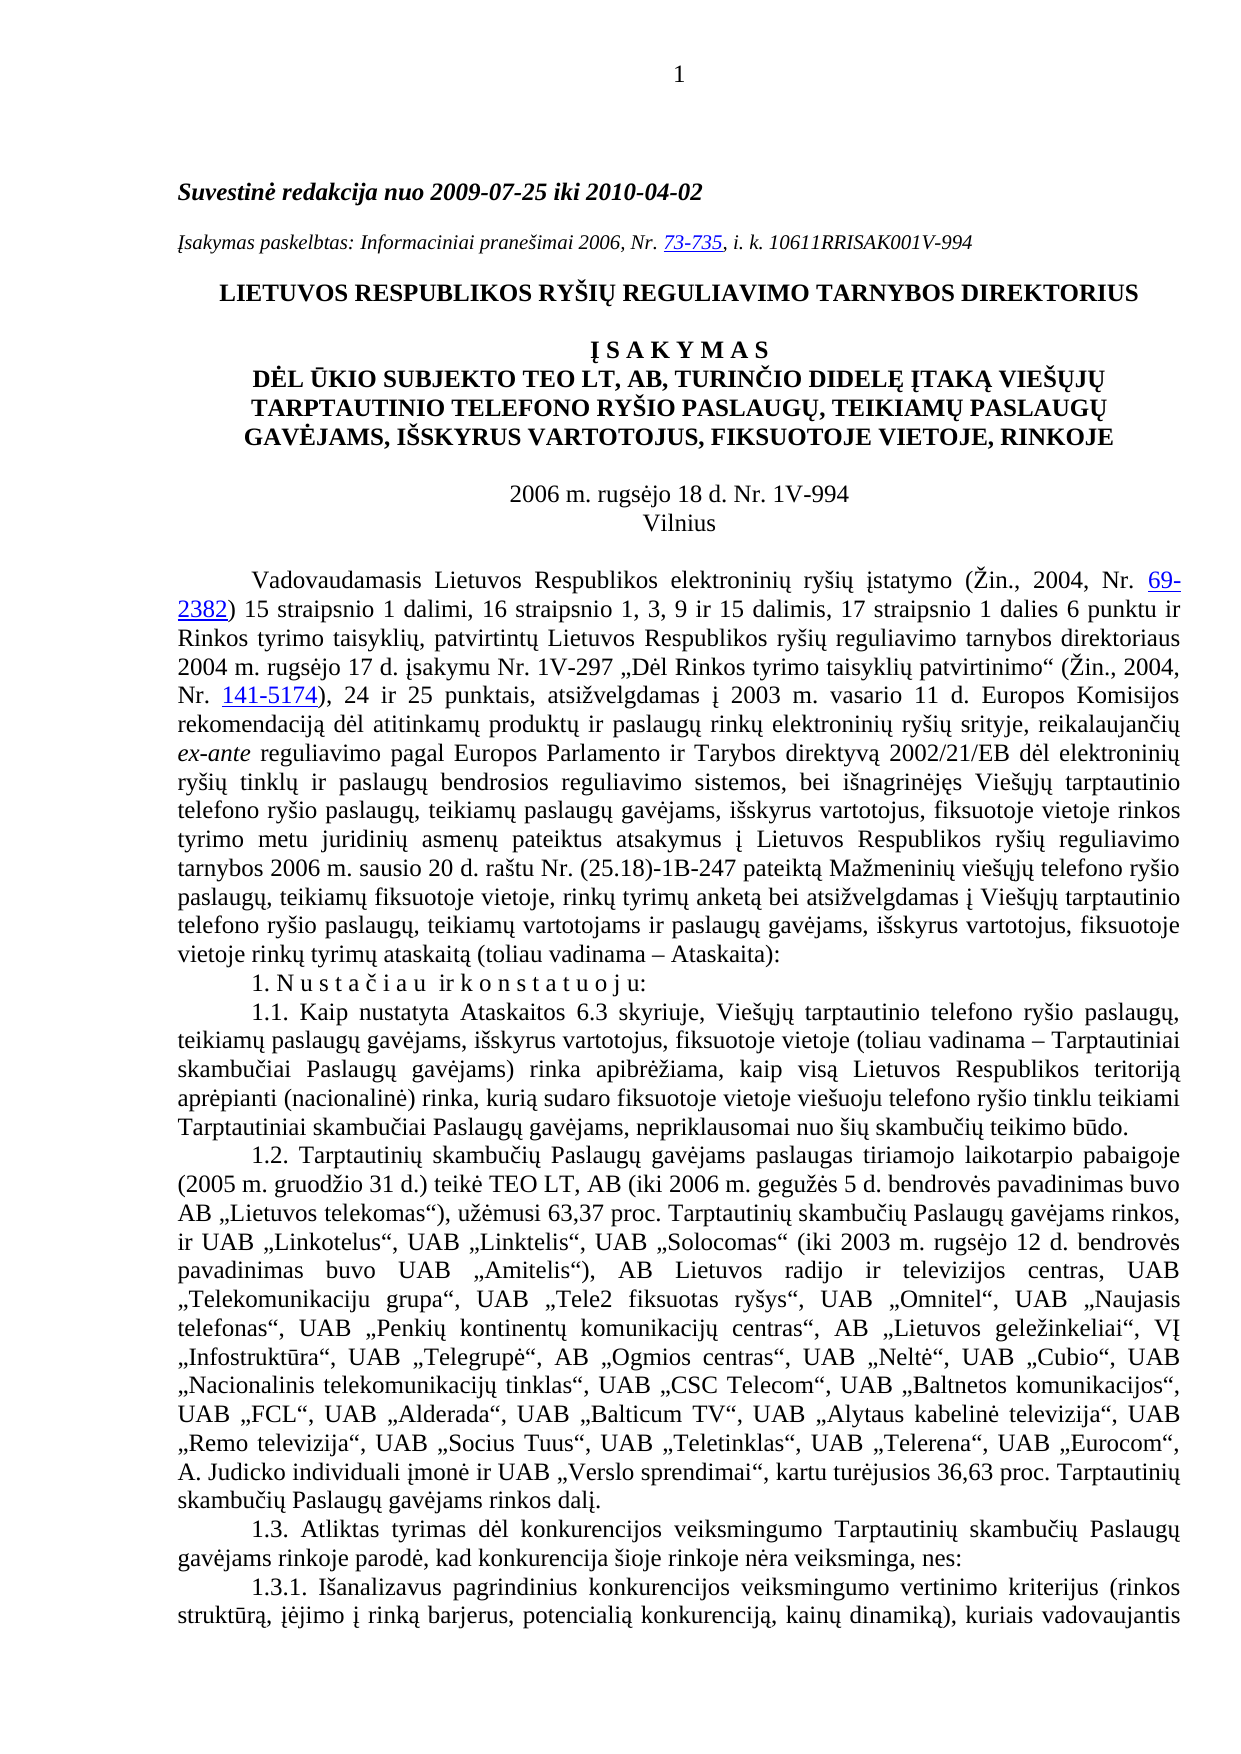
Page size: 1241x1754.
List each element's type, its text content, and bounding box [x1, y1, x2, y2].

text DĖL ŪKIO SUBJEKTO TEO LT, AB, TURINČIO DIDELĘ ĮTAKĄ VIEŠŲJŲ TARPTAUTINIO TELEFONO RYŠIO PASLAUGŲ, TEIKIAMŲ PASLAUGŲ GAVĖJAMS, IŠSKYRUS VARTOTOJUS, FIKSUOTOJE VIETOJE, RINKOJE [177, 364, 1181, 451]
text Suvestinė redakcija nuo 2009-07-25 iki 2010-04-02 [177, 177, 1181, 206]
text 1.3. Atliktas tyrimas dėl konkurencijos veiksmingumo Tarptautinių skambučių Paslaugų gavėjams rinkoje parodė, kad konkurencija šioje rinkoje nėra veiksminga, nes: [177, 1514, 1181, 1572]
text 1. Nustačiau ir konstatuoju: [177, 968, 1181, 997]
text Į S A K Y M A S [177, 336, 1181, 364]
text 2006 m. rugsėjo 18 d. Nr. 1V-994 [177, 479, 1181, 508]
text Vilnius [177, 508, 1181, 537]
text Įsakymas paskelbtas: Informaciniai pranešimai 2006, Nr. 73-735, i. k. 10611RRISAK001V-994 [177, 230, 1181, 254]
text 1.1. Kaip nustatyta Ataskaitos 6.3 skyriuje, Viešųjų tarptautinio telefono ryšio paslaugų, teikiamų paslaugų gavėjams, išskyrus vartotojus, fiksuotoje vietoje (toliau vadinama – Tarptautiniai skambučiai Paslaugų gavėjams) rinka apibrėžiama, kaip visą Lietuvos Respublikos teritoriją aprėpianti (nacionalinė) rinka, kurią sudaro fiksuotoje vietoje viešuoju telefono ryšio tinklu teikiami Tarptautiniai skambučiai Paslaugų gavėjams, nepriklausomai nuo šių skambučių teikimo būdo. [177, 997, 1181, 1141]
text Vadovaudamasis Lietuvos Respublikos elektroninių ryšių įstatymo (Žin., 2004, Nr. 69-2382) 15 straipsnio 1 dalimi, 16 straipsnio 1, 3, 9 ir 15 dalimis, 17 straipsnio 1 dalies 6 punktu ir Rinkos tyrimo taisyklių, patvirtintų Lietuvos Respublikos ryšių reguliavimo tarnybos direktoriaus 2004 m. rugsėjo 17 d. įsakymu Nr. 1V-297 „Dėl Rinkos tyrimo taisyklių patvirtinimo“ (Žin., 2004, Nr. 141-5174), 24 ir 25 punktais, atsižvelgdamas į 2003 m. vasario 11 d. Europos Komisijos rekomendaciją dėl atitinkamų produktų ir paslaugų rinkų elektroninių ryšių srityje, reikalaujančių ex-ante reguliavimo pagal Europos Parlamento ir Tarybos direktyvą 2002/21/EB dėl elektroninių ryšių tinklų ir paslaugų bendrosios reguliavimo sistemos, bei išnagrinėjęs Viešųjų tarptautinio telefono ryšio paslaugų, teikiamų paslaugų gavėjams, išskyrus vartotojus, fiksuotoje vietoje rinkos tyrimo metu juridinių asmenų pateiktus atsakymus į Lietuvos Respublikos ryšių reguliavimo tarnybos 2006 m. sausio 20 d. raštu Nr. (25.18)-1B-247 pateiktą Mažmeninių viešųjų telefono ryšio paslaugų, teikiamų fiksuotoje vietoje, rinkų tyrimų anketą bei atsižvelgdamas į Viešųjų tarptautinio telefono ryšio paslaugų, teikiamų vartotojams ir paslaugų gavėjams, išskyrus vartotojus, fiksuotoje vietoje rinkų tyrimų ataskaitą (toliau vadinama – Ataskaita): [177, 566, 1181, 968]
text 1.2. Tarptautinių skambučių Paslaugų gavėjams paslaugas tiriamojo laikotarpio pabaigoje (2005 m. gruodžio 31 d.) teikė TEO LT, AB (iki 2006 m. gegužės 5 d. bendrovės pavadinimas buvo AB „Lietuvos telekomas“), užėmusi 63,37 proc. Tarptautinių skambučių Paslaugų gavėjams rinkos, ir UAB „Linkotelus“, UAB „Linktelis“, UAB „Solocomas“ (iki 2003 m. rugsėjo 12 d. bendrovės pavadinimas buvo UAB „Amitelis“), AB Lietuvos radijo ir televizijos centras, UAB „Telekomunikaciju grupa“, UAB „Tele2 fiksuotas ryšys“, UAB „Omnitel“, UAB „Naujasis telefonas“, UAB „Penkių kontinentų komunikacijų centras“, AB „Lietuvos geležinkeliai“, VĮ „Infostruktūra“, UAB „Telegrupė“, AB „Ogmios centras“, UAB „Neltė“, UAB „Cubio“, UAB „Nacionalinis telekomunikacijų tinklas“, UAB „CSC Telecom“, UAB „Baltnetos komunikacijos“, UAB „FCL“, UAB „Alderada“, UAB „Balticum TV“, UAB „Alytaus kabelinė televizija“, UAB „Remo televizija“, UAB „Socius Tuus“, UAB „Teletinklas“, UAB „Telerena“, UAB „Eurocom“, A. Judicko individuali įmonė ir UAB „Verslo sprendimai“, kartu turėjusios 36,63 proc. Tarptautinių skambučių Paslaugų gavėjams rinkos dalį. [177, 1141, 1181, 1514]
text 1.3.1. Išanalizavus pagrindinius konkurencijos veiksmingumo vertinimo kriterijus (rinkos struktūrą, įėjimo į rinką barjerus, potencialią konkurenciją, kainų dinamiką), kuriais vadovaujantis [177, 1572, 1181, 1629]
text LIETUVOS RESPUBLIKOS RYŠIŲ REGULIAVIMO TARNYBOS DIREKTORIUS [177, 278, 1181, 307]
